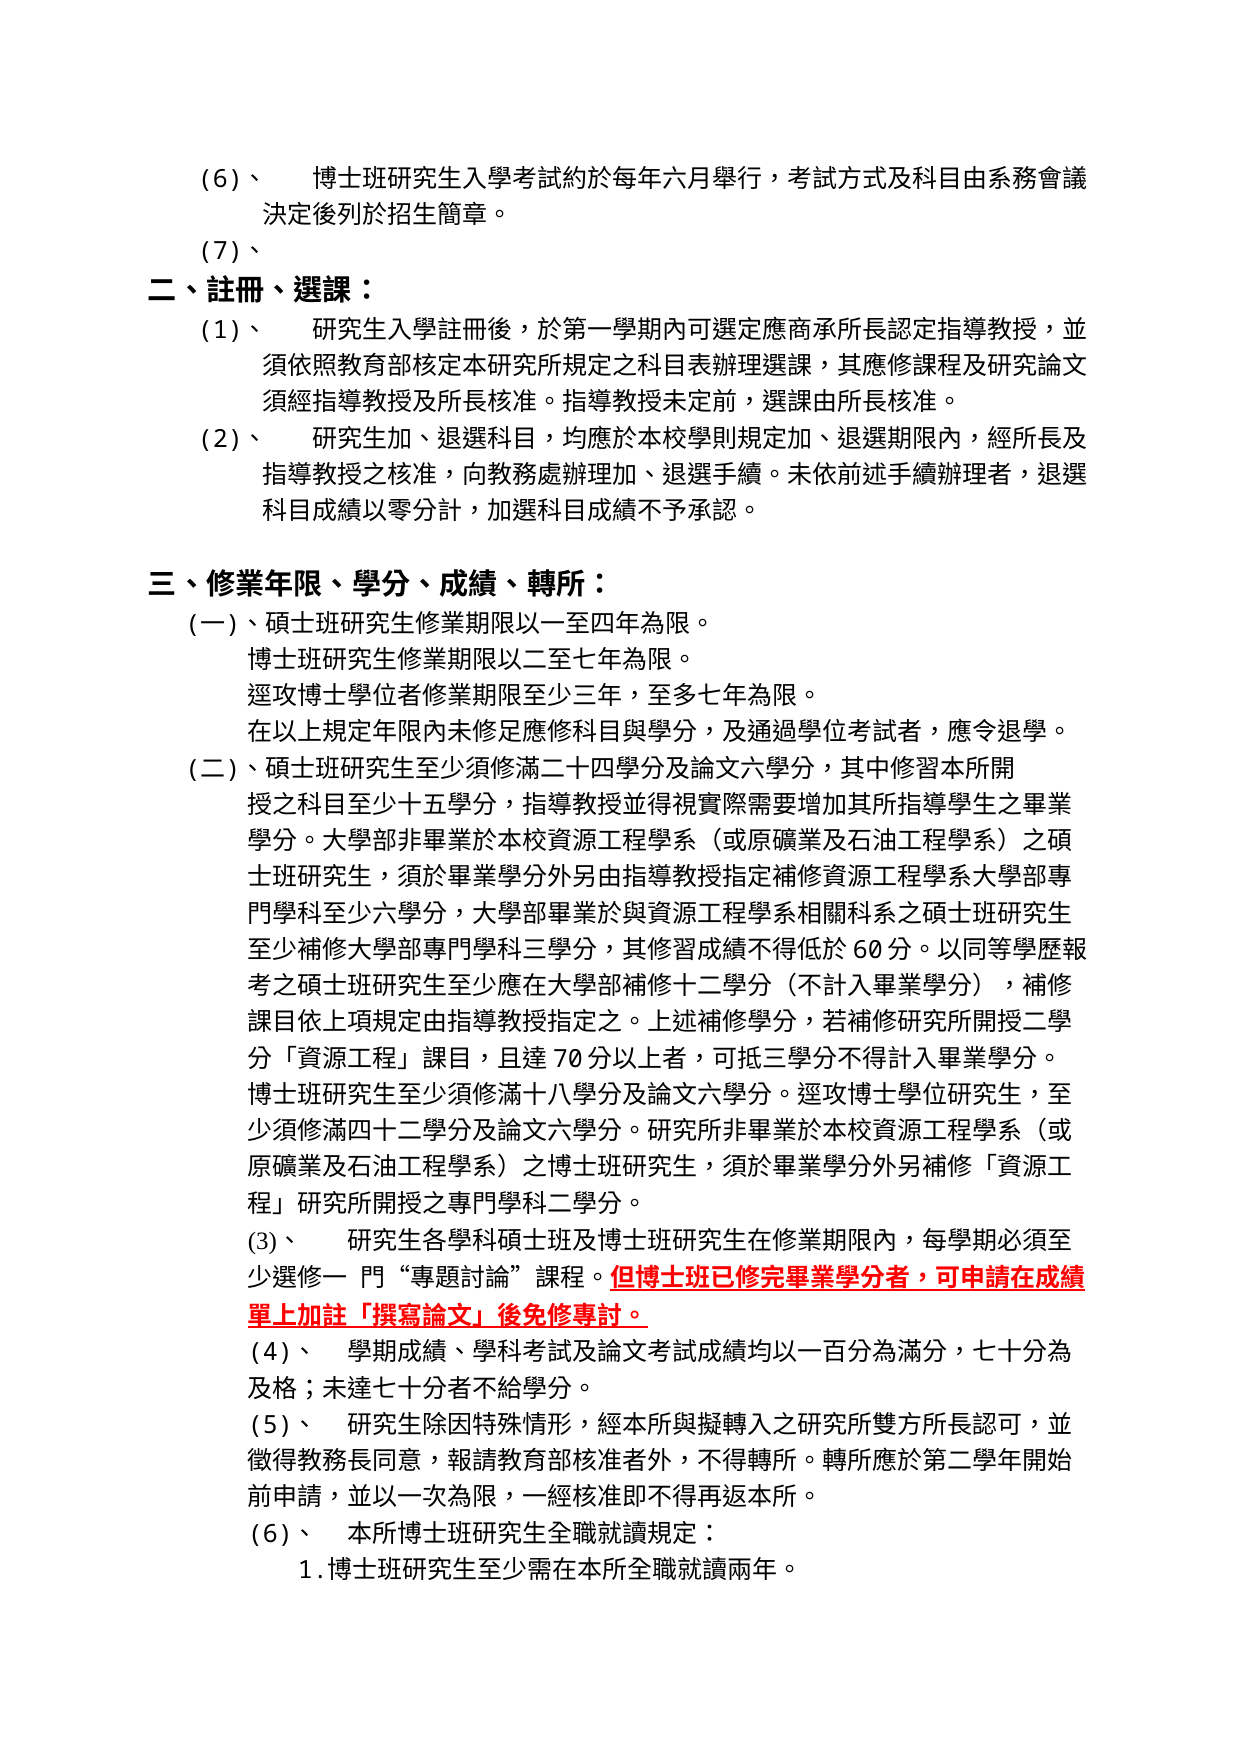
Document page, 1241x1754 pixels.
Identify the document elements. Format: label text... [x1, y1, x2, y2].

text (二)、碩士班研究生至少須修滿二十四學分及論文六學分，其中修習本所開 [148, 748, 1092, 784]
text 三、修業年限、學分、成績、轉所： [148, 561, 1092, 603]
text 博士班研究生修業期限以二至七年為限。 [248, 639, 1092, 676]
list 本所博士班研究生全職就讀規定： [248, 1513, 1092, 1549]
list 研究生各學科碩士班及博士班研究生在修業期限內，每學期必須至少選修一 門“專題討論”課程。但博士班已修完畢業學分者，可申請在成績單上加註「撰寫論文」後免修專討。 [248, 1219, 1092, 1332]
text 博士班研究生至少須修滿十八學分及論文六學分。逕攻博士學位研究生，至少須修滿四十二學分及論文六學分。研究所非畢業於本校資源工程學系（或原礦業及石油工程學系）之博士班研究生，須於畢業學分外另補修「資源工程」研究所開授之專門學科二學分。 [248, 1074, 1092, 1219]
list 研究生除因特殊情形，經本所與擬轉入之研究所雙方所長認可，並徵得教務長同意，報請教育部核准者外，不得轉所。轉所應於第二學年開始前申請，並以一次為限，一經核准即不得再返本所。 [248, 1404, 1092, 1513]
text 在以上規定年限內未修足應修科目與學分，及通過學位考試者，應令退學。 [248, 712, 1092, 748]
text 授之科目至少十五學分，指導教授並得視實際需要增加其所指導學生之畢業學分。大學部非畢業於本校資源工程學系（或原礦業及石油工程學系）之碩士班研究生，須於畢業學分外另由指導教授指定補修資源工程學系大學部專門學科至少六學分，大學部畢業於與資源工程學系相關科系之碩士班研究生至少補修大學部專門學科三學分，其修習成績不得低於60分。以同等學歷報考之碩士班研究生至少應在大學部補修十二學分（不計入畢業學分），補修課目依上項規定由指導教授指定之。上述補修學分，若補修研究所開授二學分「資源工程」課目，且達70分以上者，可抵三學分不得計入畢業學分。 [248, 784, 1092, 1074]
list 研究生加、退選科目，均應於本校學則規定加、退選期限內，經所長及指導教授之核准，向教務處辦理加、退選手續。未依前述手續辦理者，退選科目成績以零分計，加選科目成績不予承認。 [198, 418, 1092, 527]
text 1.博士班研究生至少需在本所全職就讀兩年。 [248, 1549, 1092, 1586]
list 研究生入學註冊後，於第一學期內可選定應商承所長認定指導教授，並須依照教育部核定本研究所規定之科目表辦理選課，其應修課程及研究論文須經指導教授及所長核准。指導教授未定前，選課由所長核准。 [198, 309, 1092, 418]
list 博士班研究生入學考試約於每年六月舉行，考試方式及科目由系務會議決定後列於招生簡章。 [198, 158, 1092, 231]
list 學期成績、學科考試及論文考試成績均以一百分為滿分，七十分為及格；未達七十分者不給學分。 [248, 1332, 1092, 1404]
text (一)、碩士班研究生修業期限以一至四年為限。 [148, 603, 1092, 639]
text 二、註冊、選課： [148, 267, 1092, 309]
text 逕攻博士學位者修業期限至少三年，至多七年為限。 [248, 676, 1092, 712]
